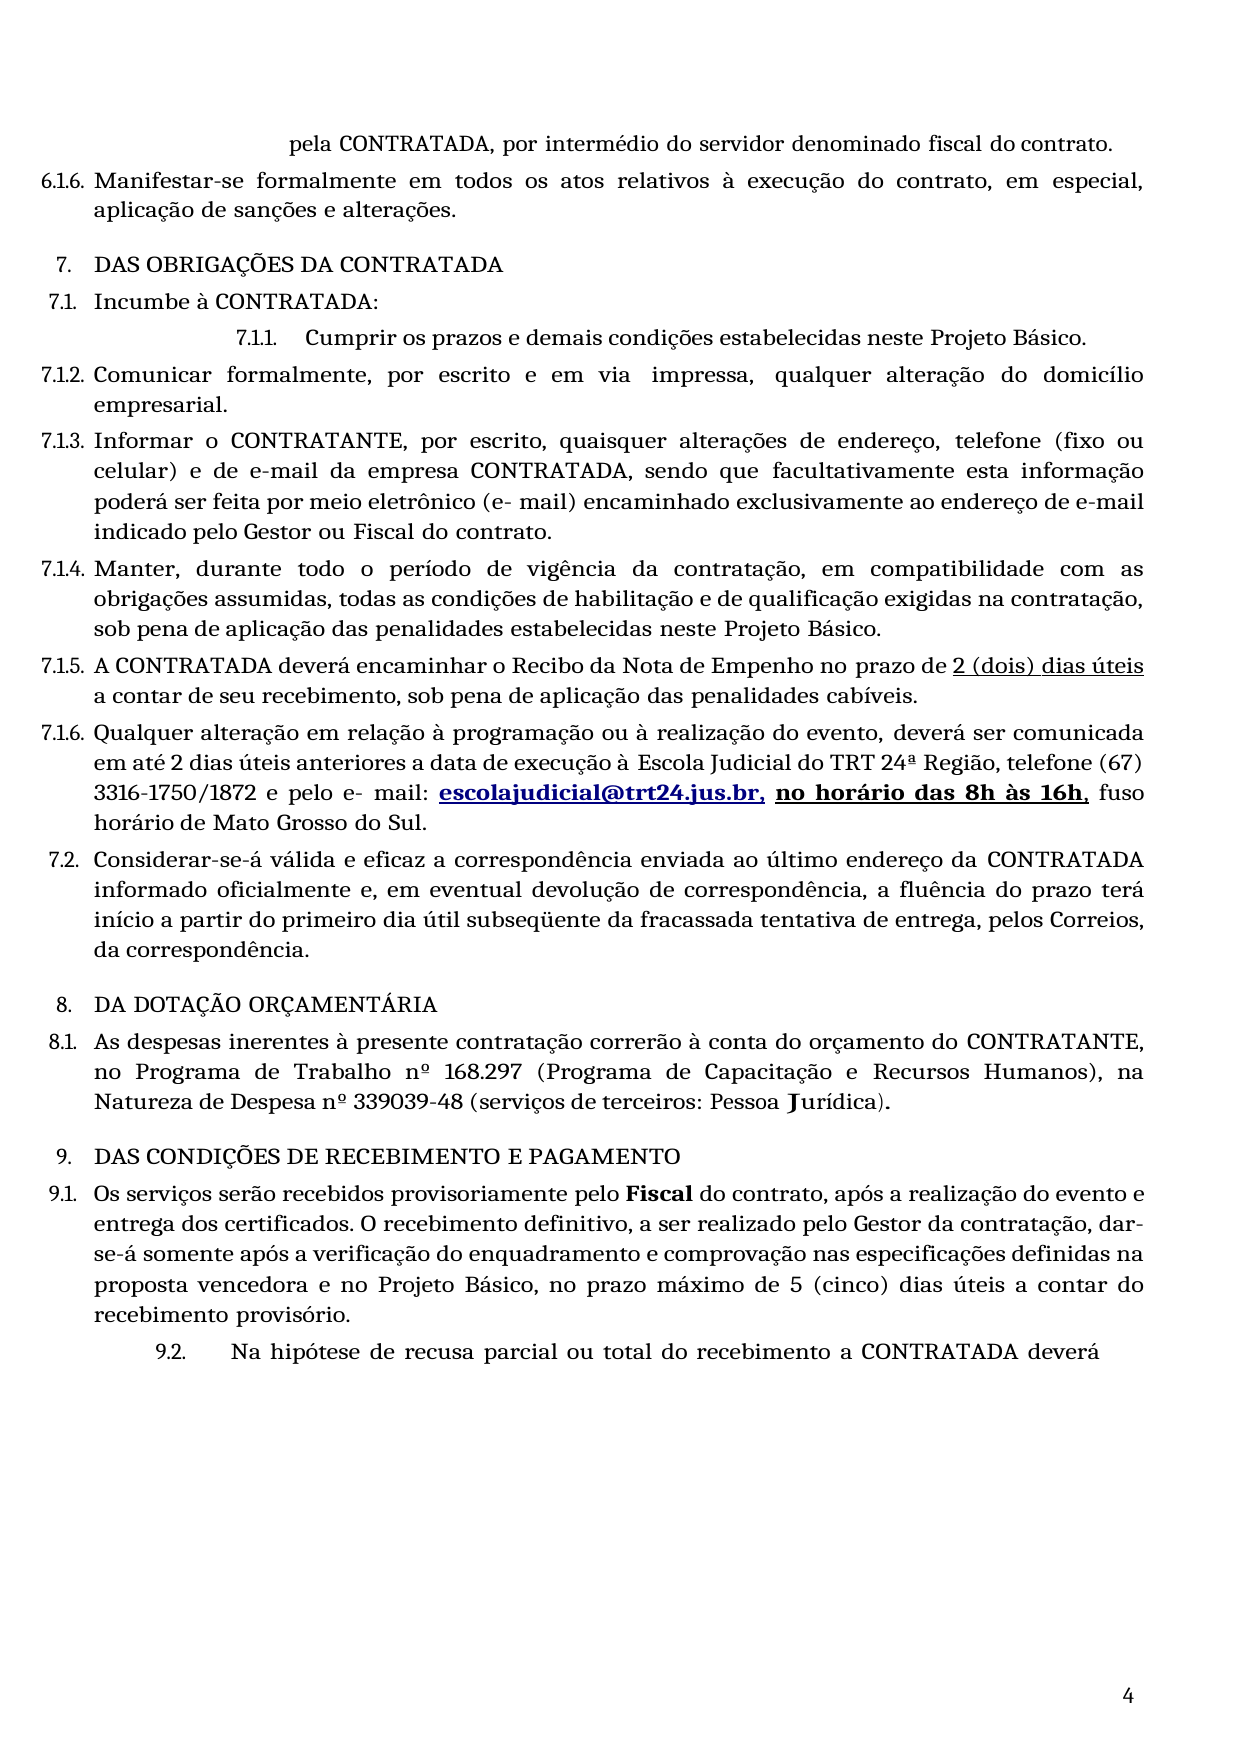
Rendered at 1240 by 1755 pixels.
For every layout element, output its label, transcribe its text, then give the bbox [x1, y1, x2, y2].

list Comunicar formalmente, por escrito e em via impressa, qualquer alteração do domicílio empresarial. [41, 362, 1144, 418]
text pela CONTRATADA, por intermédio do servidor denominado fiscal do contrato. [289, 131, 1147, 157]
list Manter, durante todo o período de vigência da contratação, em compatibilidade com as obrigações assumidas, todas as condições de habilitação e de qualificação exigidas na contratação, sob pena de aplicação das penalidades estabelecidas neste Projeto Básico. [41, 556, 1144, 642]
list Considerar-se-á válida e eficaz a correspondência enviada ao último endereço da CONTRATADA informado oficialmente e, em eventual devolução de correspondência, a fluência do prazo terá início a partir do primeiro dia útil subseqüente da fracassada tentativa de entrega, pelos Correios, da correspondência. [49, 847, 1144, 963]
list Manifestar-se formalmente em todos os atos relativos à execução do contrato, em especial, aplicação de sanções e alterações. [41, 167, 1144, 223]
list Na hipótese de recusa parcial ou total do recebimento a CONTRATADA deverá [155, 1338, 1239, 1365]
list Qualquer alteração em relação à programação ou à realização do evento, deverá ser comunicada em até 2 dias úteis anteriores a data de execução à Escola Judicial do TRT 24ª Região, telefone (67) 3316-1750/1872 e pelo e- mail: escolajudicial@trt24.jus.br, no horário das 8h às 16h, fuso horário de Mato Grosso do Sul. [41, 719, 1144, 836]
list Incumbe à CONTRATADA: [49, 288, 1239, 315]
list DA DOTAÇÃO ORÇAMENTÁRIA [56, 992, 1239, 1018]
list A CONTRATADA deverá encaminhar o Recibo da Nota de Empenho no prazo de 2 (dois) dias úteis a contar de seu recebimento, sob pena de aplicação das penalidades cabíveis. [41, 652, 1144, 709]
list Os serviços serão recebidos provisoriamente pelo Fiscal do contrato, após a realização do evento e entrega dos certificados. O recebimento definitivo, a ser realizado pelo Gestor da contratação, dar-se-á somente após a verificação do enquadramento e comprovação nas especificações definidas na proposta vencedora e no Projeto Básico, no prazo máximo de 5 (cinco) dias úteis a contar do recebimento provisório. [49, 1181, 1144, 1328]
list As despesas inerentes à presente contratação correrão à conta do orçamento do CONTRATANTE, no Programa de Trabalho nº 168.297 (Programa de Capacitação e Recursos Humanos), na Natureza de Despesa nº 339039-48 (serviços de terceiros: Pessoa Jurídica). [49, 1029, 1144, 1116]
list DAS CONDIÇÕES DE RECEBIMENTO E PAGAMENTO [56, 1144, 1239, 1170]
list Informar o CONTRATANTE, por escrito, quaisquer alterações de endereço, telefone (fixo ou celular) e de e-mail da empresa CONTRATADA, sendo que facultativamente esta informação poderá ser feita por meio eletrônico (e- mail) encaminhado exclusivamente ao endereço de e-mail indicado pelo Gestor ou Fiscal do contrato. [41, 428, 1144, 545]
list Cumprir os prazos e demais condições estabelecidas neste Projeto Básico. [236, 325, 1239, 351]
list DAS OBRIGAÇÕES DA CONTRATADA [56, 252, 1239, 278]
